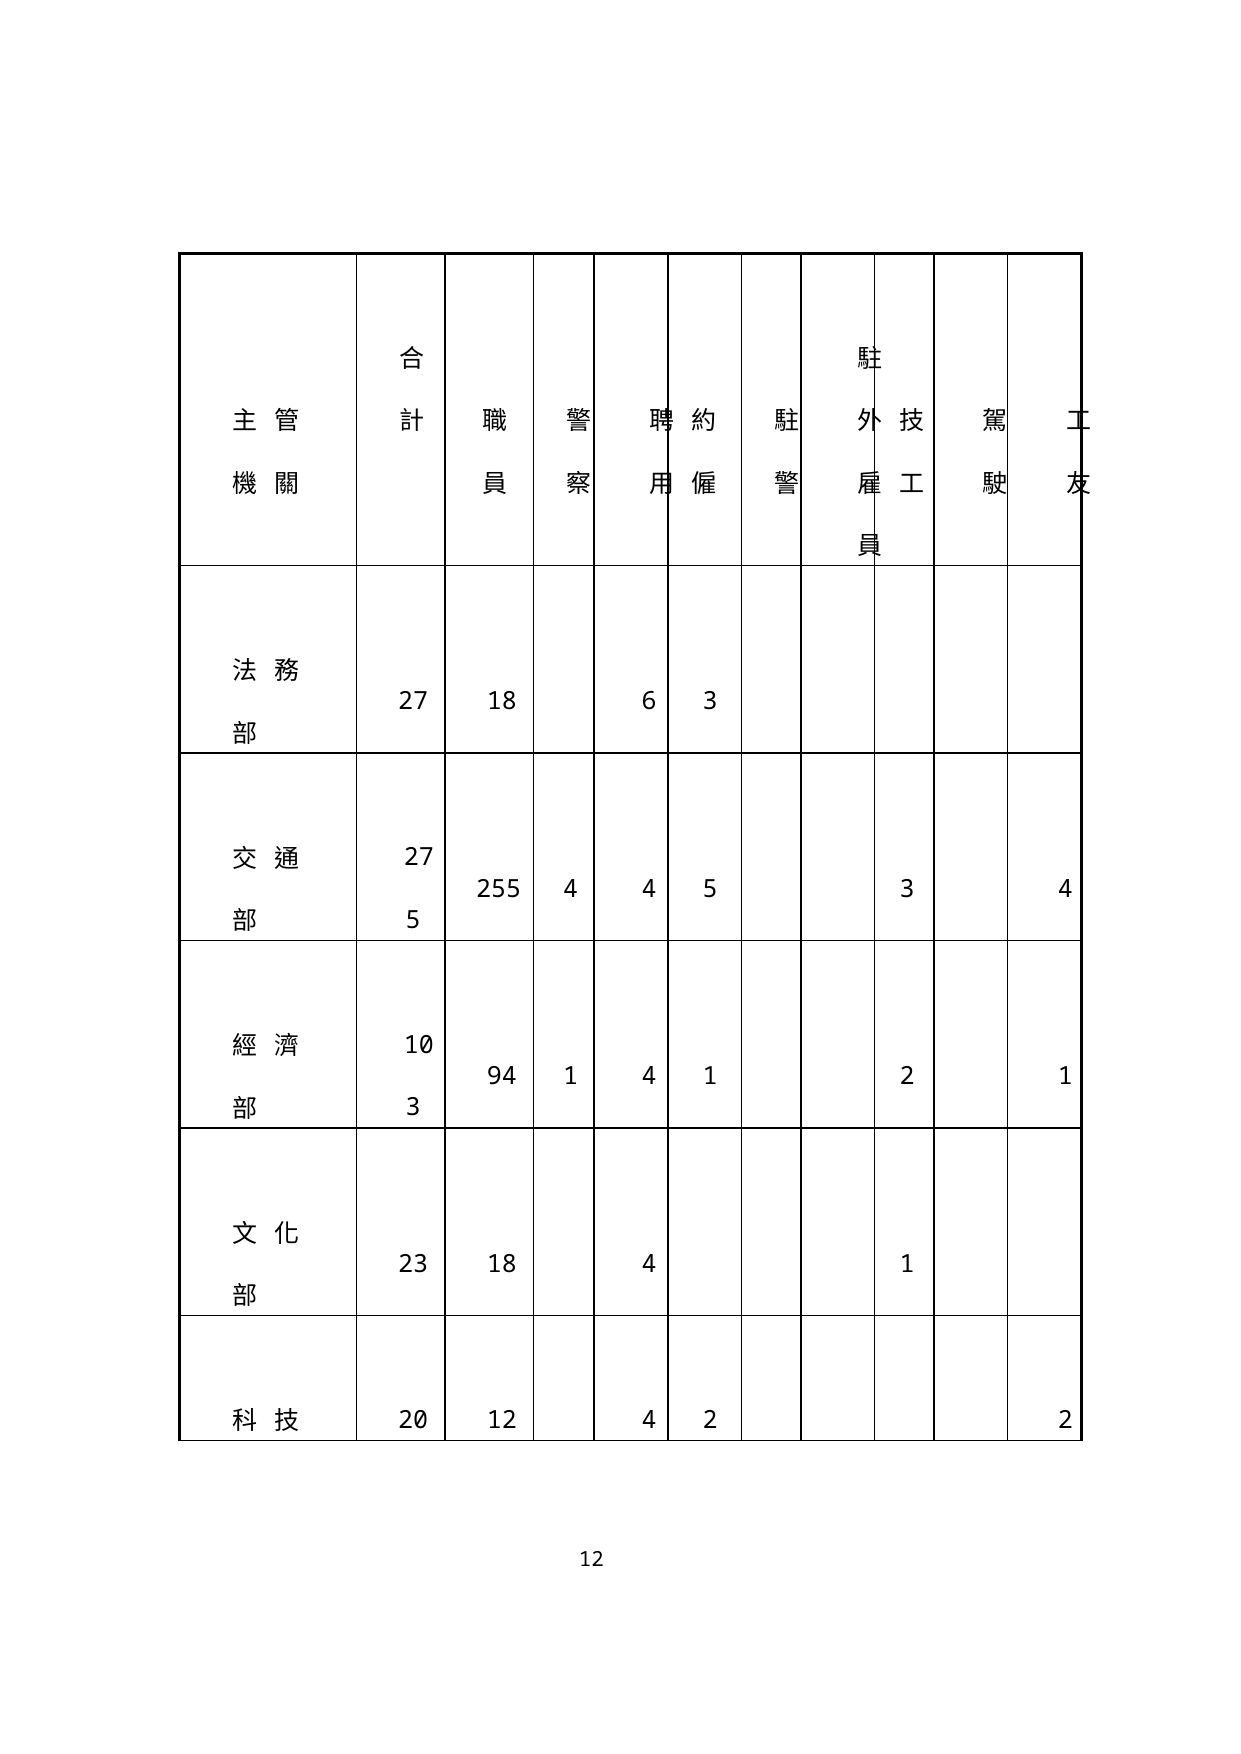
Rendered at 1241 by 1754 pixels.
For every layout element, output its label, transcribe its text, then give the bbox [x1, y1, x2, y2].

table_cell [875, 1316, 933, 1439]
table_cell 12 [446, 1316, 533, 1439]
table_cell [1008, 566, 1080, 752]
table_cell 3 [669, 566, 741, 752]
table_header 駐外雇員 [802, 255, 874, 564]
table_cell 1 [1008, 941, 1080, 1127]
table_cell [935, 1129, 1007, 1314]
table_cell 經濟部 [181, 941, 356, 1127]
table_cell [1008, 1129, 1080, 1314]
table_cell [742, 941, 800, 1127]
table_cell [802, 941, 874, 1127]
table_cell 2 [875, 941, 933, 1127]
table_cell 科技 [181, 1316, 356, 1439]
table_cell [935, 566, 1007, 752]
table_header 聘用 [595, 255, 667, 564]
table_cell [534, 1129, 593, 1314]
table_cell 18 [446, 566, 533, 752]
table_cell 文化部 [181, 1129, 356, 1314]
table_cell [802, 1316, 874, 1439]
table_cell [875, 566, 933, 752]
table_cell 94 [446, 941, 533, 1127]
table_cell 275 [357, 754, 444, 939]
table_header 職員 [446, 255, 533, 564]
table_cell 交通部 [181, 754, 356, 939]
table_header 駕駛 [935, 255, 1007, 564]
table_cell 20 [357, 1316, 444, 1439]
table_cell 2 [669, 1316, 741, 1439]
table_cell [802, 1129, 874, 1314]
table_cell [802, 754, 874, 939]
table_cell 4 [595, 941, 667, 1127]
table_header 約僱 [669, 255, 741, 564]
table_cell [935, 1316, 1007, 1439]
table_cell 1 [875, 1129, 933, 1314]
table_header 警察 [534, 255, 593, 564]
table_cell [742, 1129, 800, 1314]
table_cell [742, 566, 800, 752]
table_cell [935, 754, 1007, 939]
table_header 駐警 [742, 255, 800, 564]
table_cell [742, 1316, 800, 1439]
table_cell [669, 1129, 741, 1314]
table_cell 103 [357, 941, 444, 1127]
table_header 主管機關 [181, 255, 356, 564]
table_cell [742, 754, 800, 939]
table_cell [935, 941, 1007, 1127]
table_cell 27 [357, 566, 444, 752]
table_header 工友 [1008, 255, 1080, 564]
table_cell 23 [357, 1129, 444, 1314]
table_cell [534, 566, 593, 752]
table_cell 3 [875, 754, 933, 939]
table_cell 255 [446, 754, 533, 939]
table_cell [802, 566, 874, 752]
table_cell 4 [595, 754, 667, 939]
table_cell [534, 1316, 593, 1439]
table_cell 2 [1008, 1316, 1080, 1439]
table_cell 6 [595, 566, 667, 752]
table_header 技工 [875, 255, 933, 564]
table_cell 4 [1008, 754, 1080, 939]
table_cell 4 [595, 1316, 667, 1439]
table_cell 1 [534, 941, 593, 1127]
table_header 合計 [357, 255, 444, 564]
table_cell 5 [669, 754, 741, 939]
table_cell 4 [595, 1129, 667, 1314]
table_cell 1 [669, 941, 741, 1127]
table_cell 法務部 [181, 566, 356, 752]
table_cell 4 [534, 754, 593, 939]
table_cell 18 [446, 1129, 533, 1314]
